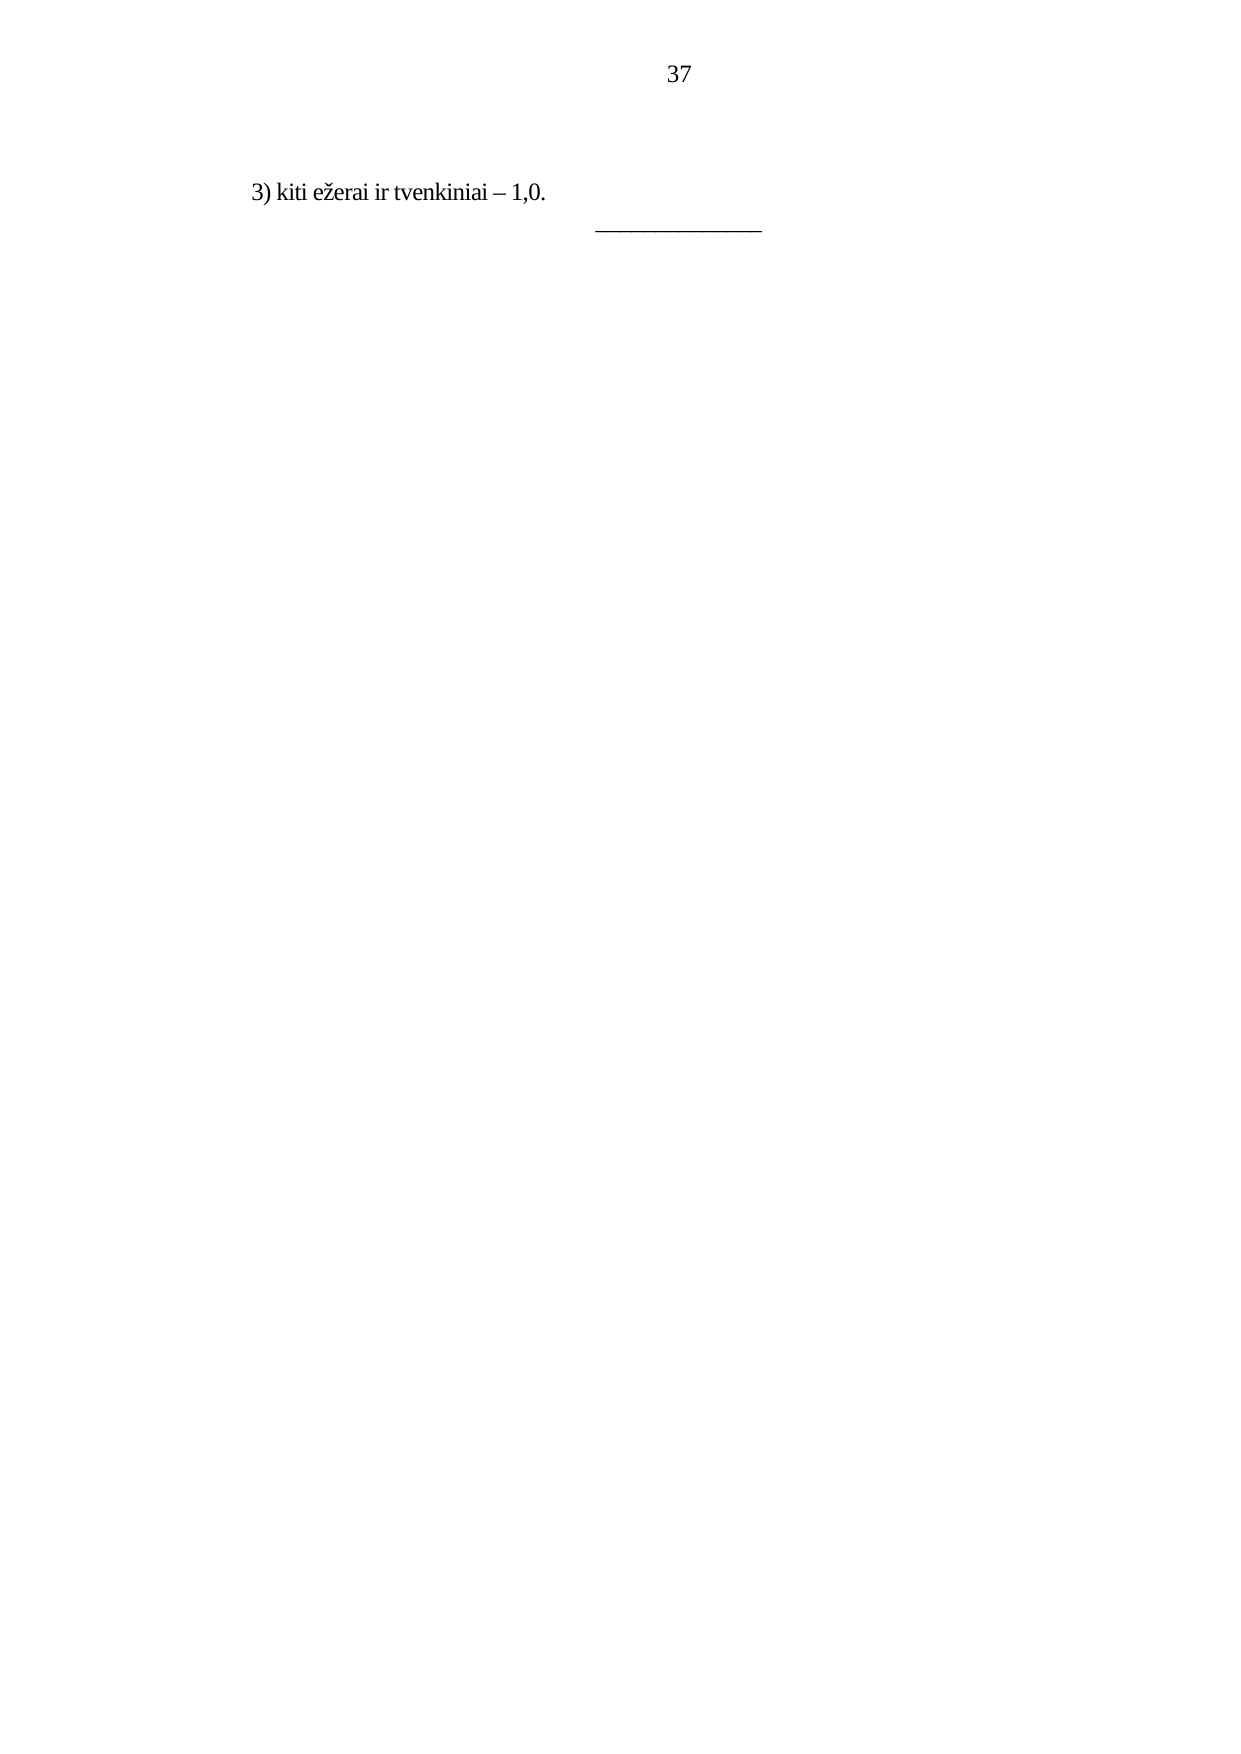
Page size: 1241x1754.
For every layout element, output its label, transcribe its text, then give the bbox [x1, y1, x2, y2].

text 3) kiti ežerai ir tvenkiniai – 1,0. [177, 177, 1181, 206]
text ______________ [177, 206, 1181, 235]
